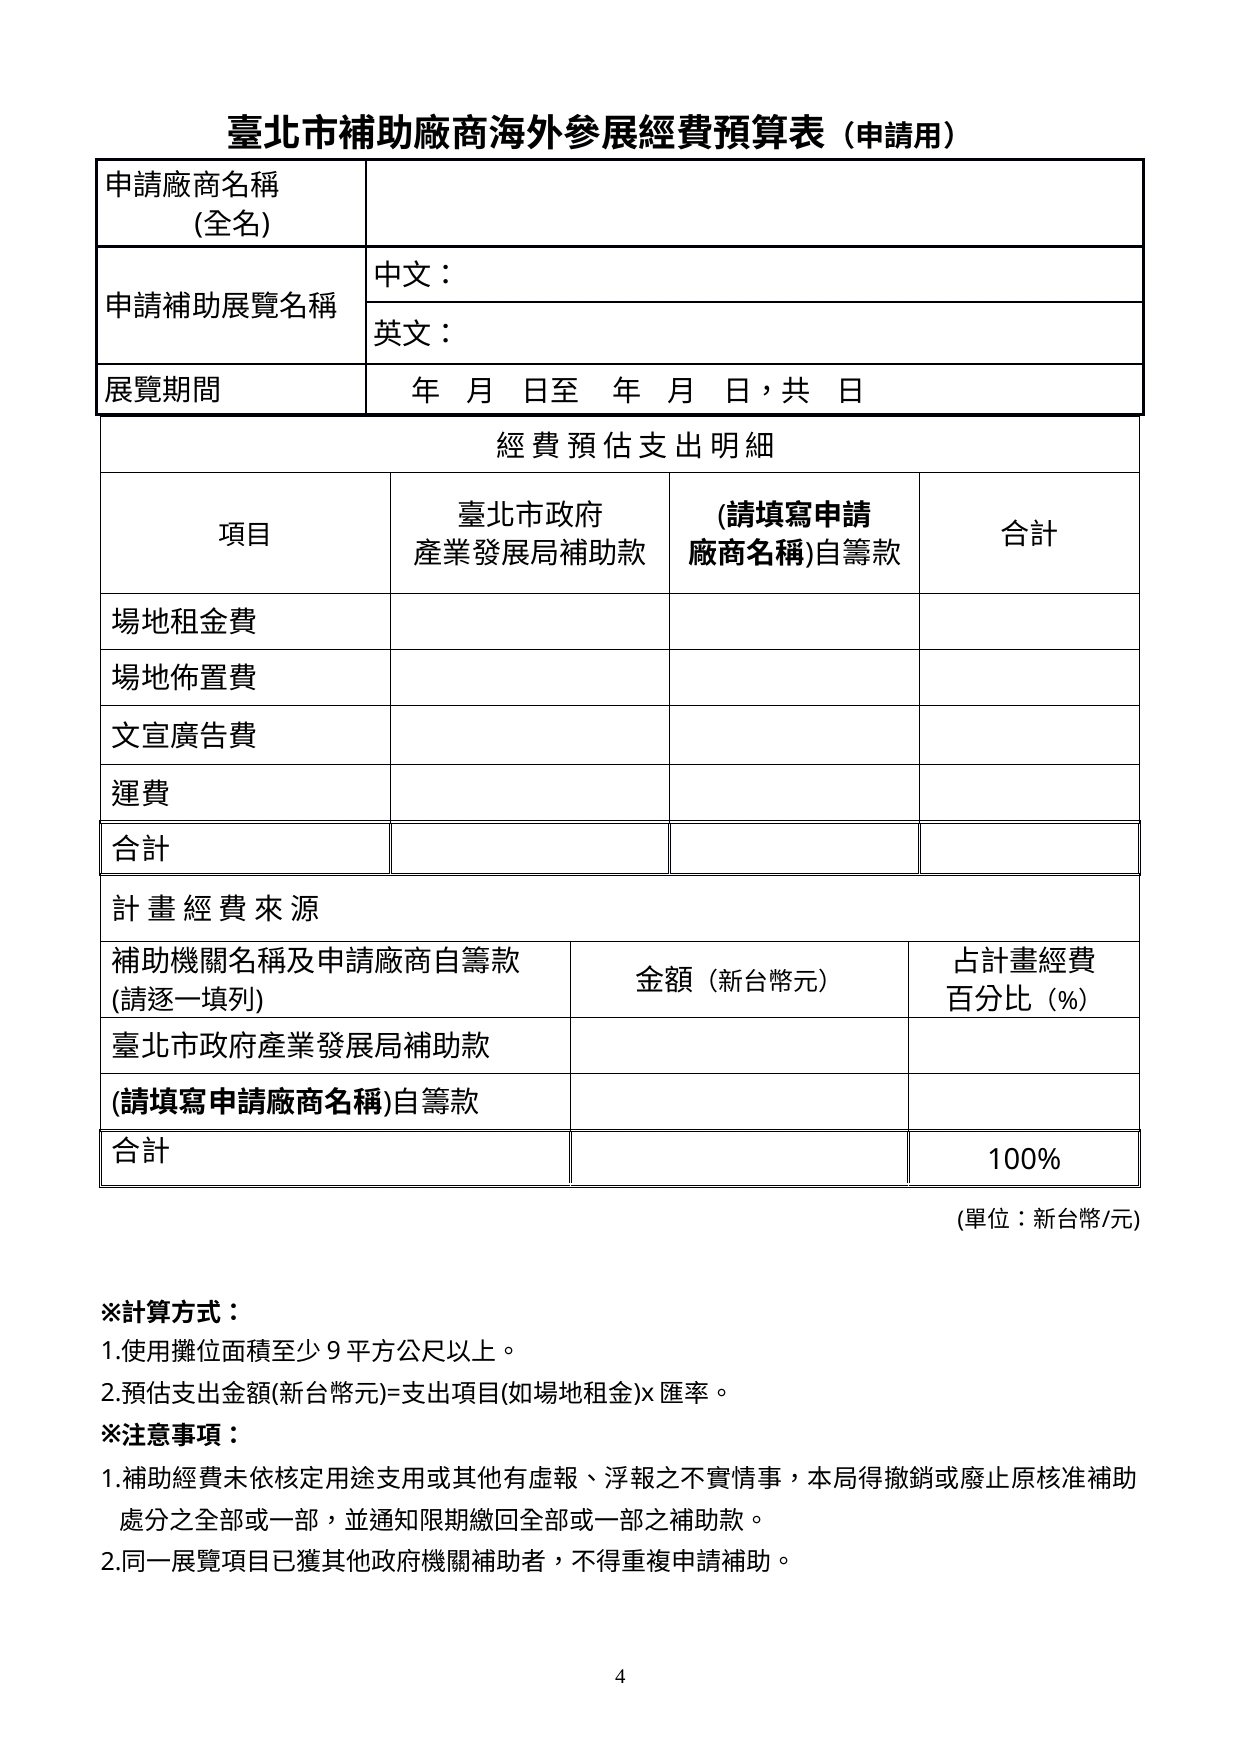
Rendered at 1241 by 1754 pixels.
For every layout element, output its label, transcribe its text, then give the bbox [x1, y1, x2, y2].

table_cell 100% [908, 1132, 1138, 1185]
table_cell 中文： [367, 248, 1142, 301]
table_cell 補助機關名稱及申請廠商自籌款 (請逐一填列) [101, 942, 570, 1017]
table_cell [391, 706, 669, 764]
table_cell [670, 594, 919, 649]
table_cell 項目 [101, 473, 390, 593]
table_cell [670, 650, 919, 705]
table_cell [391, 765, 669, 820]
table_header [367, 161, 1142, 245]
table_cell [392, 824, 668, 873]
text ※注意事項： [100, 1412, 1140, 1454]
text 1.補助經費未依核定用途支用或其他有虛報、浮報之不實情事，本局得撤銷或廢止原核准補助處分之全部或一部，並通知限期繳回全部或一部之補助款。 [100, 1454, 1140, 1537]
table_cell [670, 765, 919, 820]
table_cell 合計 [920, 473, 1139, 593]
table_cell (請填寫申請廠商名稱)自籌款 [101, 1074, 570, 1129]
table_cell 場地佈置費 [101, 650, 390, 705]
table_cell 合計 [102, 1132, 570, 1185]
table_cell [909, 1018, 1139, 1073]
table_cell 文宣廣告費 [101, 706, 390, 764]
table_cell 年 月 日至 年 月 日，共 日 [367, 365, 1142, 413]
table_cell 計 畫 經 費 來 源 [101, 876, 1139, 941]
table_cell [671, 824, 918, 873]
table_cell 合計 [102, 824, 389, 873]
table_header 經 費 預 估 支 出 明 細 [101, 417, 1139, 472]
table_cell 場地租金費 [101, 594, 390, 649]
text 臺北市補助廠商海外參展經費預算表（申請用） [100, 103, 1098, 157]
table_cell [571, 1018, 908, 1073]
table_cell 占計畫經費 百分比（%） [909, 942, 1139, 1017]
table_cell 臺北市政府 產業發展局補助款 [391, 473, 669, 593]
table_cell [921, 824, 1138, 873]
text 1.使用攤位面積至少9平方公尺以上。 [100, 1329, 1140, 1371]
text 2.同一展覽項目已獲其他政府機關補助者，不得重複申請補助。 [100, 1537, 1140, 1579]
text (單位：新台幣/元) [100, 1200, 1140, 1234]
table_cell [391, 650, 669, 705]
text ※計算方式： [100, 1293, 1140, 1329]
table_cell 申請補助展覽名稱 [98, 248, 365, 363]
table_cell [920, 765, 1139, 820]
table_cell [920, 706, 1139, 764]
table_cell 展覽期間 [98, 365, 365, 413]
table_cell (請填寫申請 廠商名稱)自籌款 [670, 473, 919, 593]
table_cell [920, 594, 1139, 649]
table_cell 金額（新台幣元） [571, 942, 908, 1017]
table_cell 臺北市政府產業發展局補助款 [101, 1018, 570, 1073]
table_cell [391, 594, 669, 649]
table_cell [571, 1074, 908, 1129]
table_cell [670, 706, 919, 764]
table_cell 英文： [367, 303, 1142, 363]
table_cell [920, 650, 1139, 705]
table_header 申請廠商名稱 (全名) [98, 161, 365, 245]
table_cell 運費 [101, 765, 390, 820]
table_cell [570, 1132, 908, 1185]
table_cell [909, 1074, 1139, 1129]
text 2.預估支出金額(新台幣元)=支出項目(如場地租金)x匯率。 [100, 1371, 1140, 1412]
